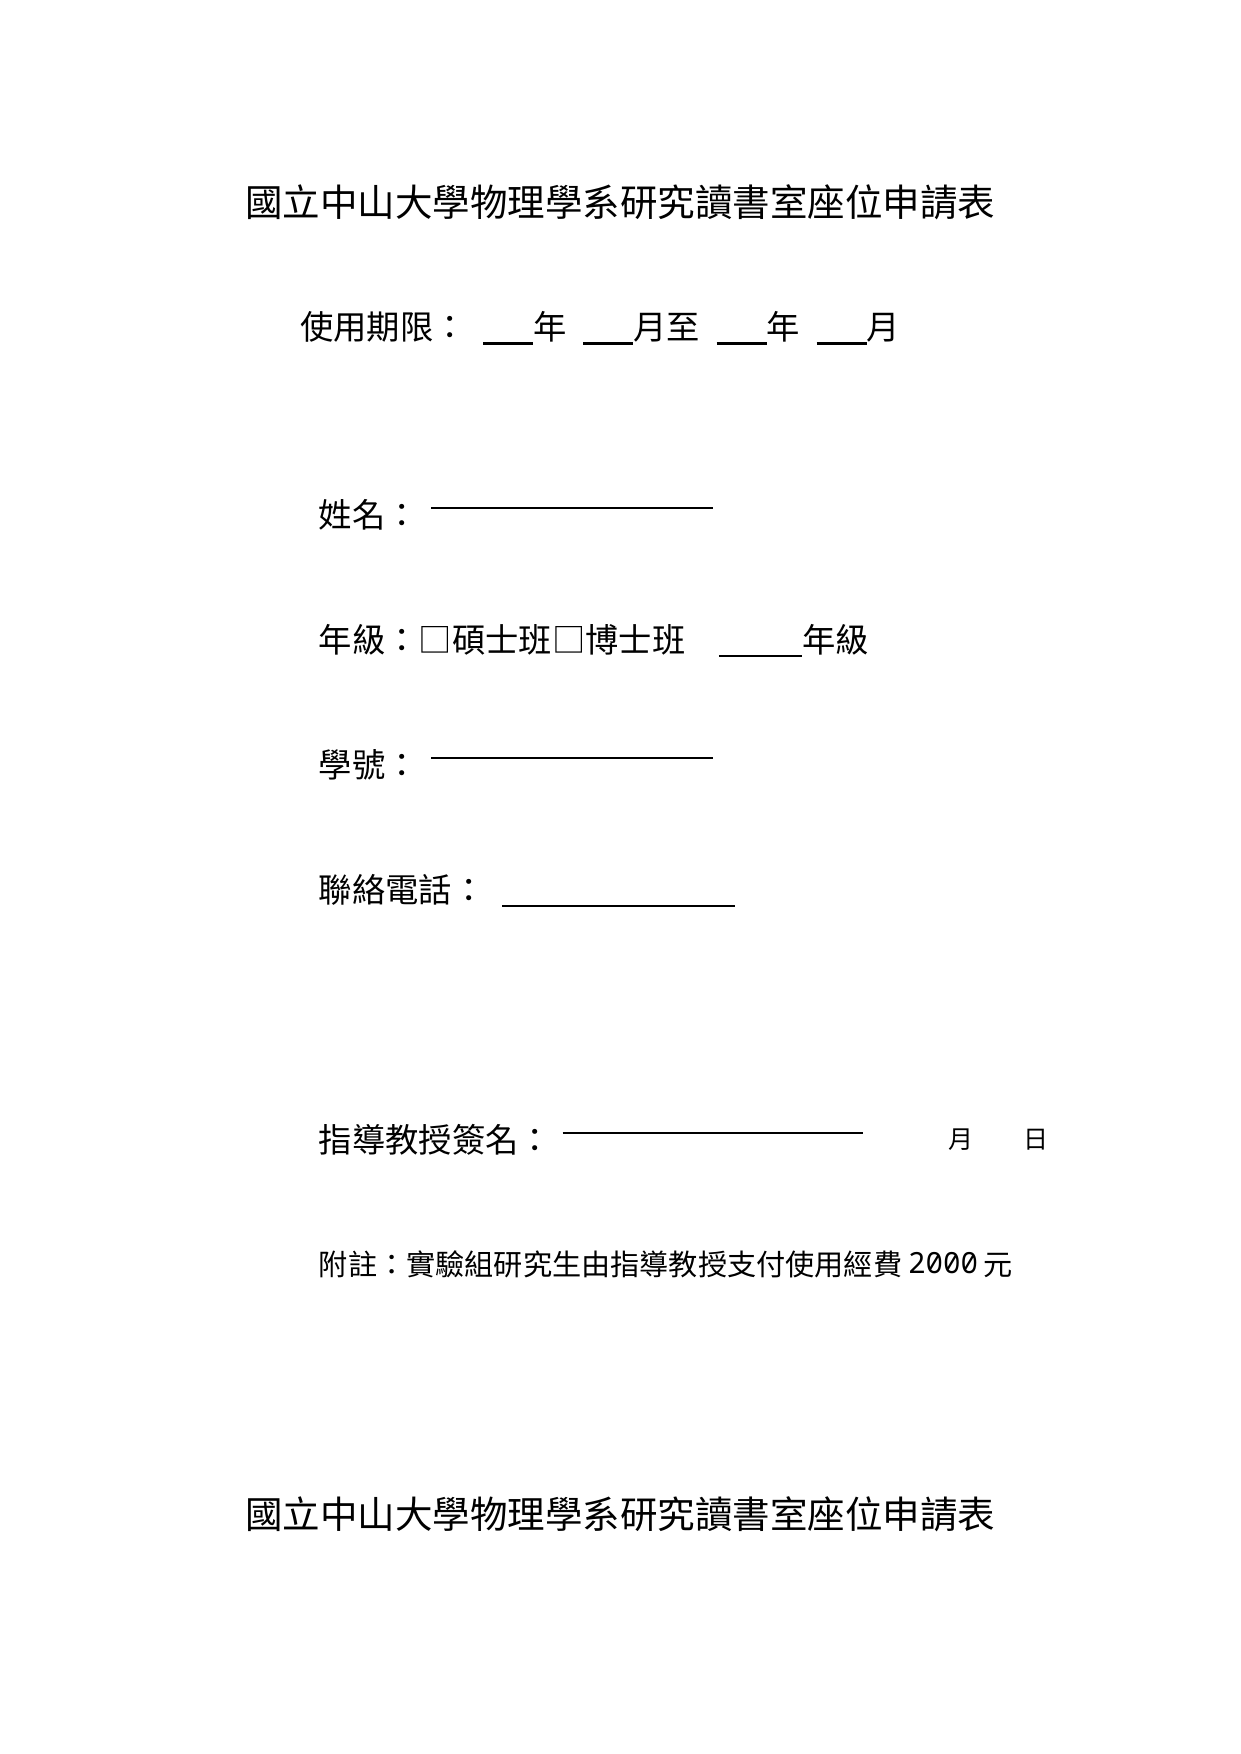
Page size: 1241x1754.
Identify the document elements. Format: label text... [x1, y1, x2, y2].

text 姓名： [187, 471, 1053, 533]
text 指導教授簽名： 月 日 [187, 1096, 1053, 1158]
text 使用期限： 年 月至 年 月 [187, 283, 1053, 346]
text 國立中山大學物理學系研究讀書室座位申請表 [187, 158, 1053, 221]
text 學號： [187, 721, 1053, 783]
text 年級：□碩士班□博士班 年級 [187, 596, 1053, 658]
text 附註：實驗組研究生由指導教授支付使用經費2000元 [187, 1221, 1053, 1283]
text 聯絡電話： [187, 846, 1053, 908]
text 國立中山大學物理學系研究讀書室座位申請表 [187, 1471, 1053, 1533]
